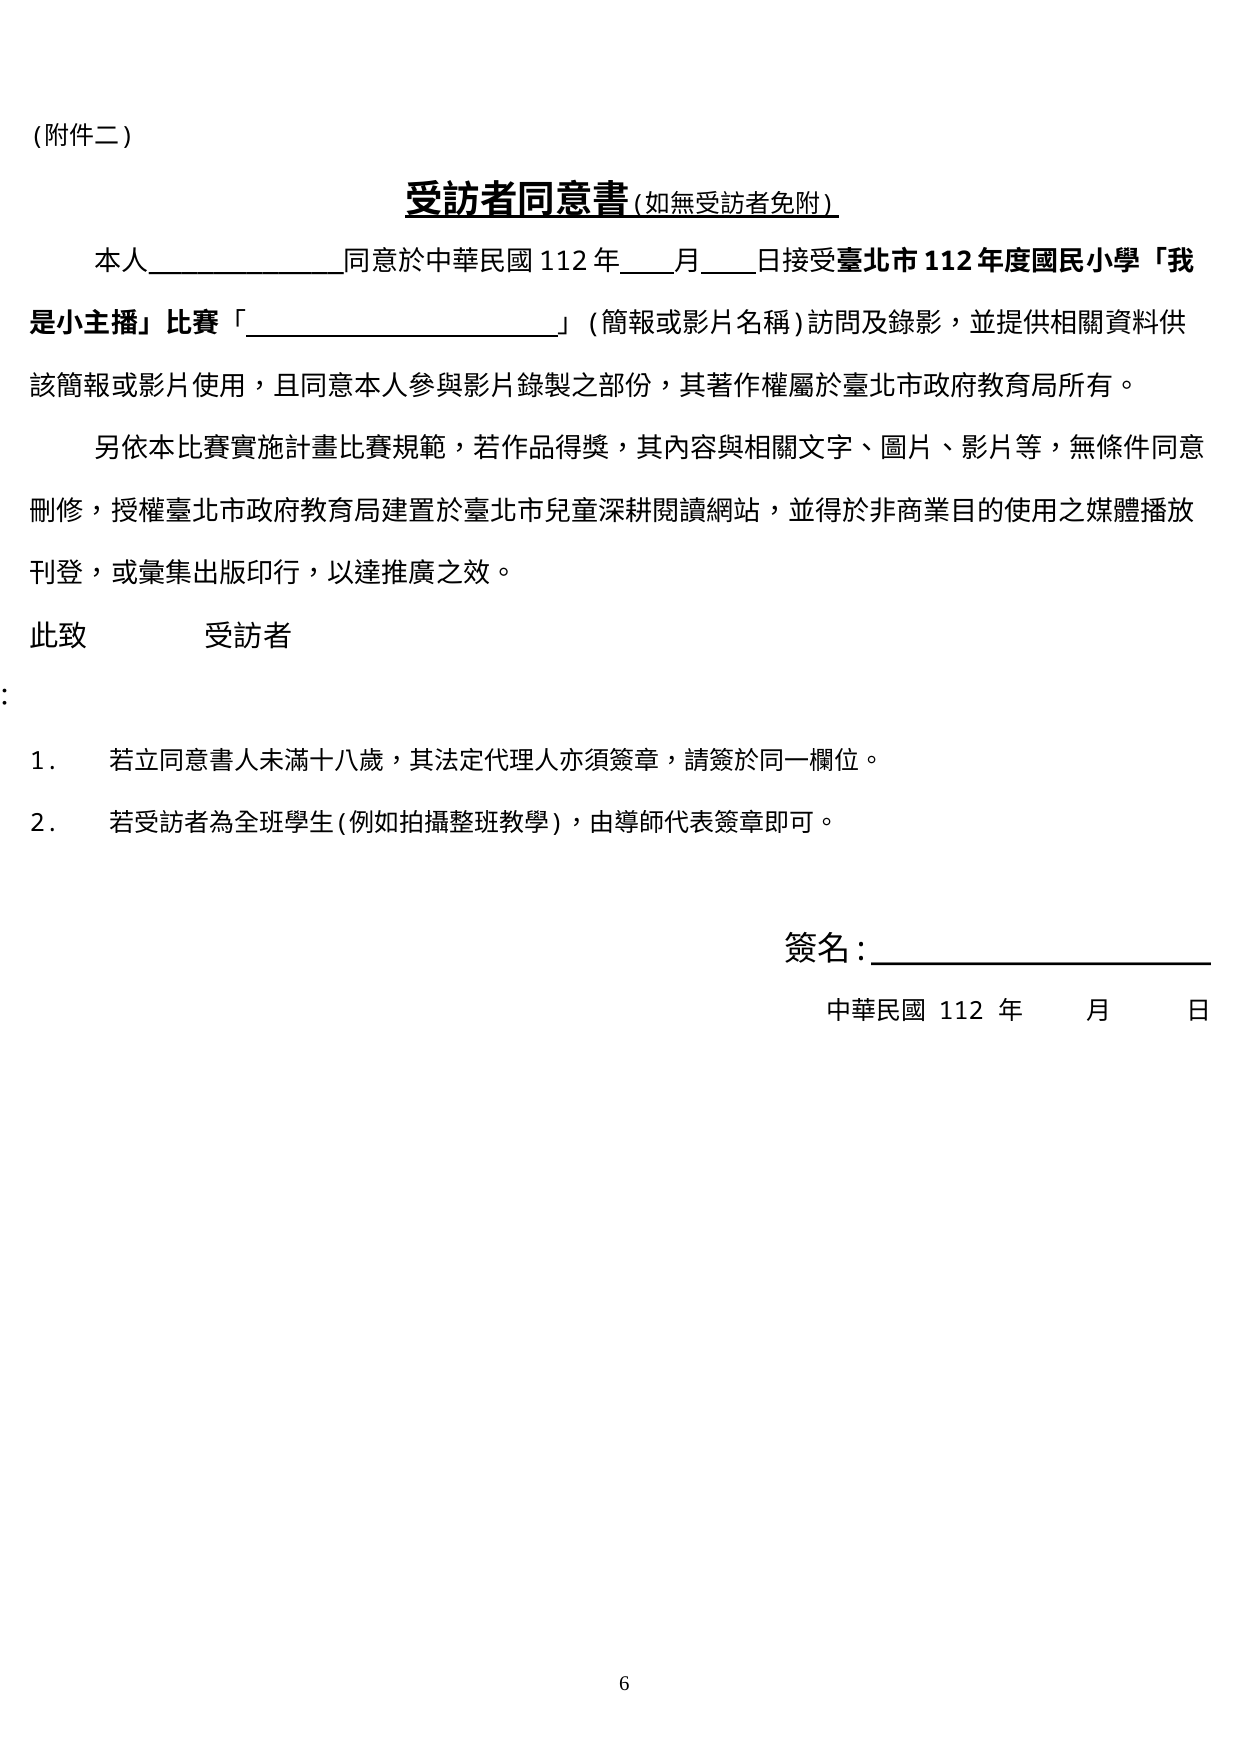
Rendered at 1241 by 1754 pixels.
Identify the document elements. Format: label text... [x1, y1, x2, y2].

text 另依本比賽實施計畫比賽規範，若作品得獎，其內容與相關文字、圖片、影片等，無條件同意刪修，授權臺北市政府教育局建置於臺北市兒童深耕閱讀網站，並得於非商業目的使用之媒體播放刊登，或彙集出版印行，以達推廣之效。 [29, 404, 1211, 592]
text 簽名:_________________ [29, 904, 1211, 967]
list 若受訪者為全班學生(例如拍攝整班教學)，由導師代表簽章即可。 [29, 779, 1211, 842]
list 若立同意書人未滿十八歲，其法定代理人亦須簽章，請簽於同一欄位。 [29, 717, 1211, 779]
text 本人____________同意於中華民國112年 月 日接受臺北市112年度國民小學「我是小主播」比賽「 」(簡報或影片名稱)訪問及錄影，並提供相關資料供該簡報或影片使用，且同意本人參與影片錄製之部份，其著作權屬於臺北市政府教育局所有。 [29, 217, 1211, 404]
text 中華民國 112 年 月 日 [29, 967, 1211, 1029]
text (附件二) [29, 92, 1211, 154]
text 受訪者同意書(如無受訪者免附) [29, 154, 1211, 217]
text 此致 受訪者 [29, 592, 1211, 654]
text 註： [0, 654, 1211, 717]
